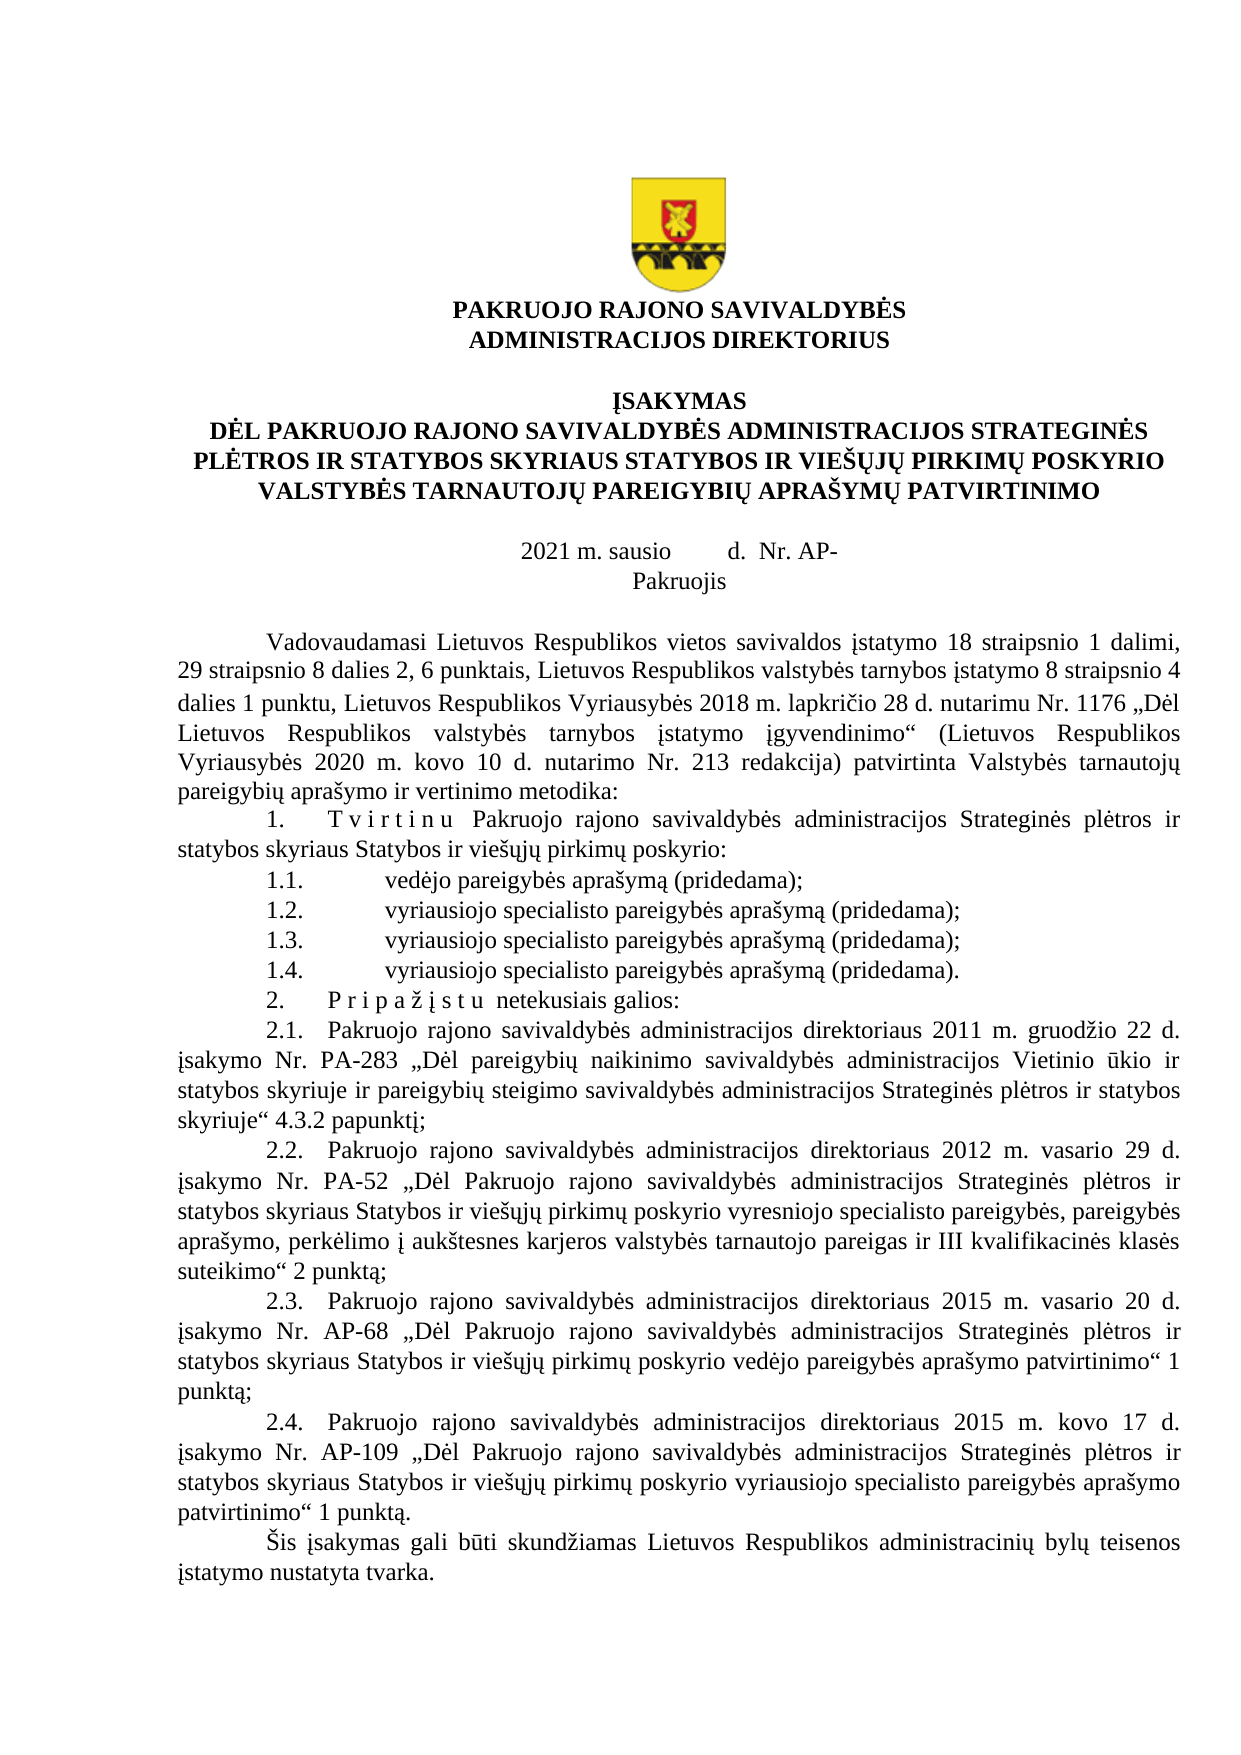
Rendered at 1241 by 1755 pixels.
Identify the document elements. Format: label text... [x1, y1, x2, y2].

text Pakruojis [177, 566, 1181, 595]
text 2.1. Pakruojo rajono savivaldybės administracijos direktoriaus 2011 m. gruodžio 22 d. įsakymo Nr. PA-283 „Dėl pareigybių naikinimo savivaldybės administracijos Vietinio ūkio ir statybos skyriuje ir pareigybių steigimo savivaldybės administracijos Strateginės plėtros ir statybos skyriuje“ 4.3.2 papunktį; [177, 1015, 1181, 1134]
text 2.2. Pakruojo rajono savivaldybės administracijos direktoriaus 2012 m. vasario 29 d. įsakymo Nr. PA-52 „Dėl Pakruojo rajono savivaldybės administracijos Strateginės plėtros ir statybos skyriaus Statybos ir viešųjų pirkimų poskyrio vyresniojo specialisto pareigybės, pareigybės aprašymo, perkėlimo į aukštesnes karjeros valstybės tarnautojo pareigas ir III kvalifikacinės klasės suteikimo“ 2 punktą; [177, 1136, 1181, 1285]
text 2021 m. sausio d. Nr. AP- [177, 536, 1181, 565]
text 2. Pripažįstu netekusiais galios: [177, 985, 1181, 1014]
text ADMINISTRACIJOS DIREKTORIUS [177, 326, 1181, 354]
text DĖL PAKRUOJO RAJONO SAVIVALDYBĖS ADMINISTRACIJOS STRATEGINĖS PLĖTROS IR STATYBOS SKYRIAUS STATYBOS IR VIEŠŲJŲ PIRKIMŲ POSKYRIO VALSTYBĖS TARNAUTOJŲ PAREIGYBIŲ APRAŠYMŲ PATVIRTINIMO [177, 416, 1181, 505]
text Šis įsakymas gali būti skundžiamas Lietuvos Respublikos administracinių bylų teisenos įstatymo nustatyta tvarka. [177, 1527, 1181, 1586]
text Vadovaudamasi Lietuvos Respublikos vietos savivaldos įstatymo 18 straipsnio 1 dalimi, 29 straipsnio 8 dalies 2, 6 punktais, Lietuvos Respublikos valstybės tarnybos įstatymo 8 straipsnio 4 dalies 1 punktu, Lietuvos Respublikos Vyriausybės 2018 m. lapkričio 28 d. nutarimu Nr. 1176 „Dėl Lietuvos Respublikos valstybės tarnybos įstatymo įgyvendinimo“ (Lietuvos Respublikos Vyriausybės 2020 m. kovo 10 d. nutarimo Nr. 213 redakcija) patvirtinta Valstybės tarnautojų pareigybių aprašymo ir vertinimo metodika: [177, 627, 1181, 804]
text 1.2. vyriausiojo specialisto pareigybės aprašymą (pridedama); [266, 895, 1181, 923]
text 2.3. Pakruojo rajono savivaldybės administracijos direktoriaus 2015 m. vasario 20 d. įsakymo Nr. AP-68 „Dėl Pakruojo rajono savivaldybės administracijos Strateginės plėtros ir statybos skyriaus Statybos ir viešųjų pirkimų poskyrio vedėjo pareigybės aprašymo patvirtinimo“ 1 punktą; [177, 1286, 1181, 1405]
text 1.4. vyriausiojo specialisto pareigybės aprašymą (pridedama). [266, 955, 1181, 984]
text PAKRUOJO RAJONO SAVIVALDYBĖS [177, 296, 1181, 324]
text ĮSAKYMAS [177, 386, 1181, 414]
text 1.3. vyriausiojo specialisto pareigybės aprašymą (pridedama); [266, 925, 1181, 954]
text 1.1. vedėjo pareigybės aprašymą (pridedama); [266, 865, 1181, 893]
text 1. Tvirtinu Pakruojo rajono savivaldybės administracijos Strateginės plėtros ir statybos skyriaus Statybos ir viešųjų pirkimų poskyrio: [177, 804, 1181, 863]
text 2.4. Pakruojo rajono savivaldybės administracijos direktoriaus 2015 m. kovo 17 d. įsakymo Nr. AP-109 „Dėl Pakruojo rajono savivaldybės administracijos Strateginės plėtros ir statybos skyriaus Statybos ir viešųjų pirkimų poskyrio vyriausiojo specialisto pareigybės aprašymo patvirtinimo“ 1 punktą. [177, 1407, 1181, 1526]
